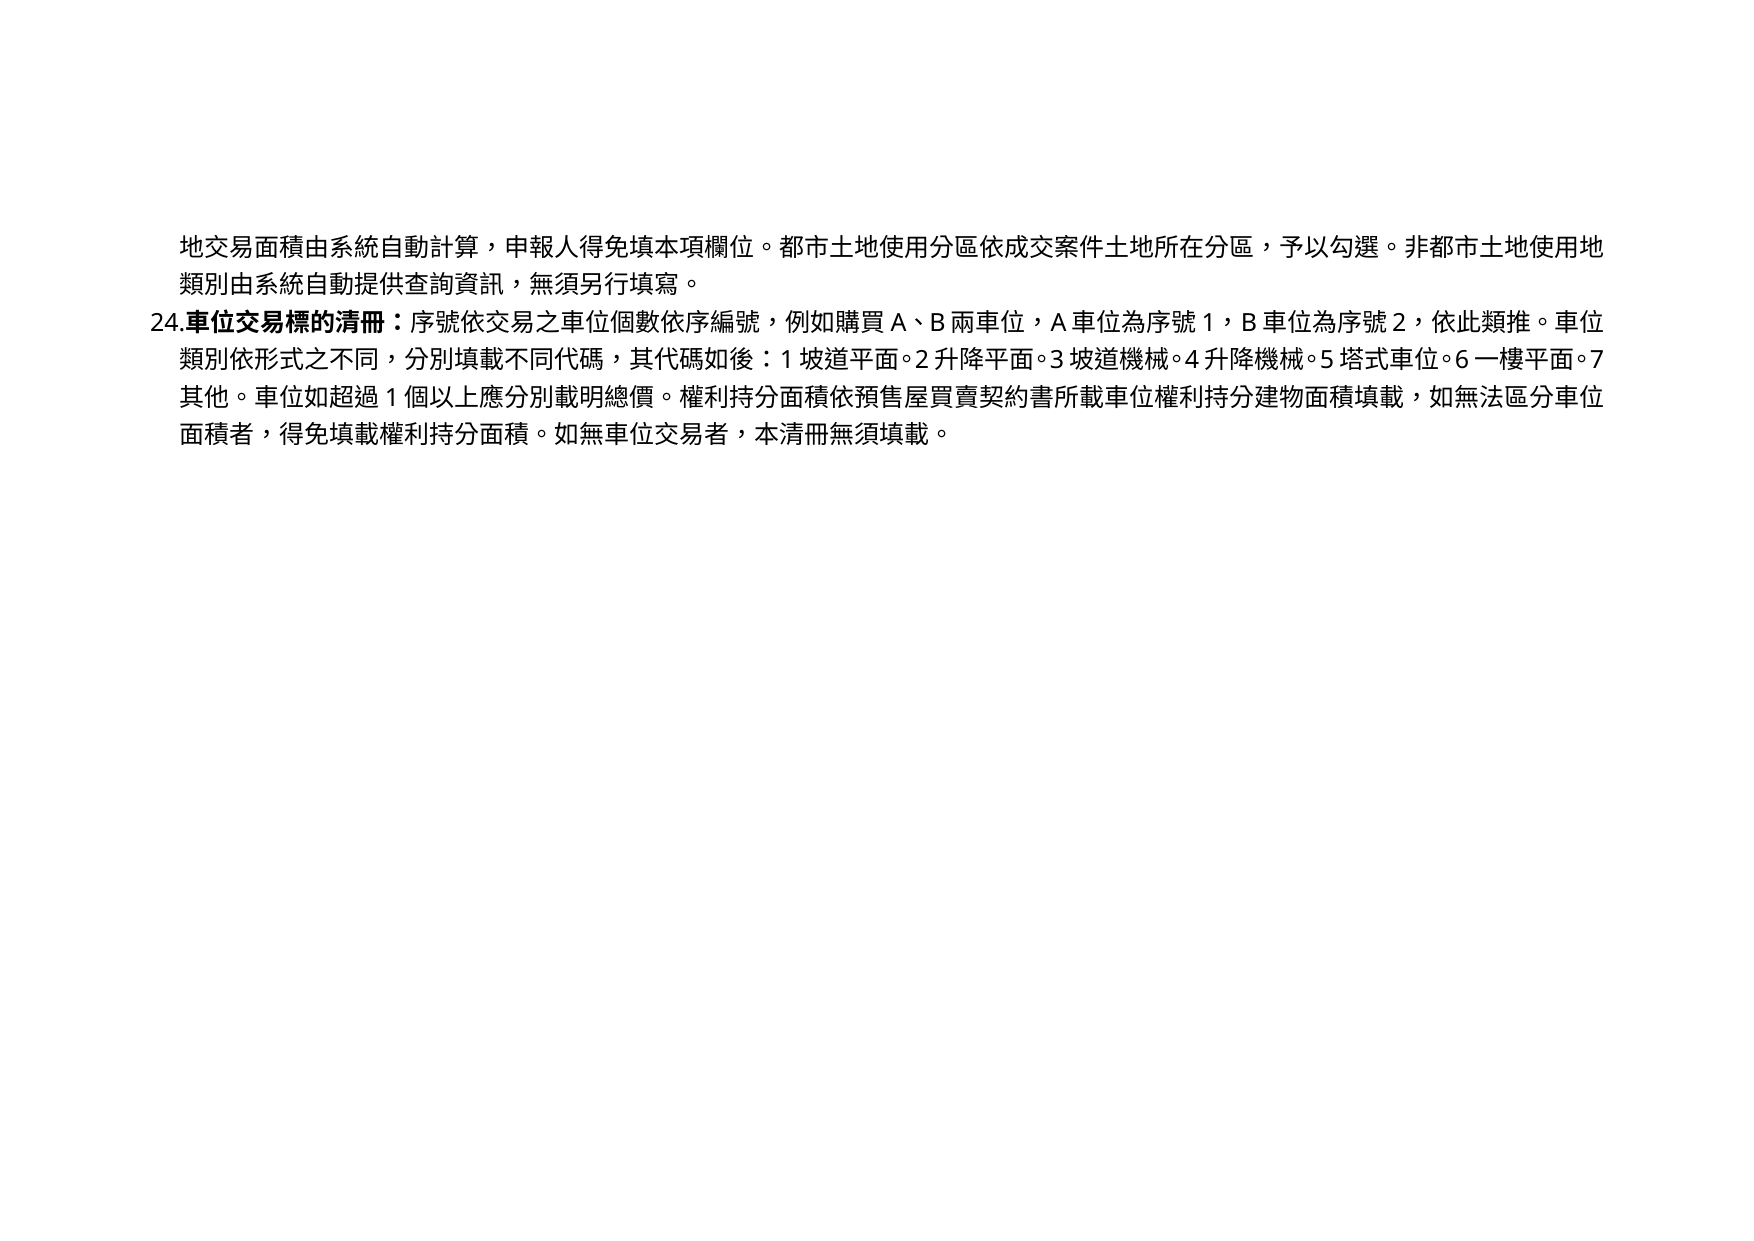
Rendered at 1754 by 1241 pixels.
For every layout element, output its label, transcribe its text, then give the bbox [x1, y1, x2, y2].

text 地交易面積由系統自動計算，申報人得免填本項欄位。都市土地使用分區依成交案件土地所在分區，予以勾選。非都市土地使用地類別由系統自動提供查詢資訊，無須另行填寫。 [150, 226, 1604, 301]
text 24.車位交易標的清冊：序號依交易之車位個數依序編號，例如購買A、B兩車位，A車位為序號1，B車位為序號2，依此類推。車位類別依形式之不同，分別填載不同代碼，其代碼如後：1坡道平面。2升降平面。3坡道機械。4升降機械。5塔式車位。6一樓平面。7其他。車位如超過1個以上應分別載明總價。權利持分面積依預售屋買賣契約書所載車位權利持分建物面積填載，如無法區分車位面積者，得免填載權利持分面積。如無車位交易者，本清冊無須填載。 [150, 301, 1604, 451]
